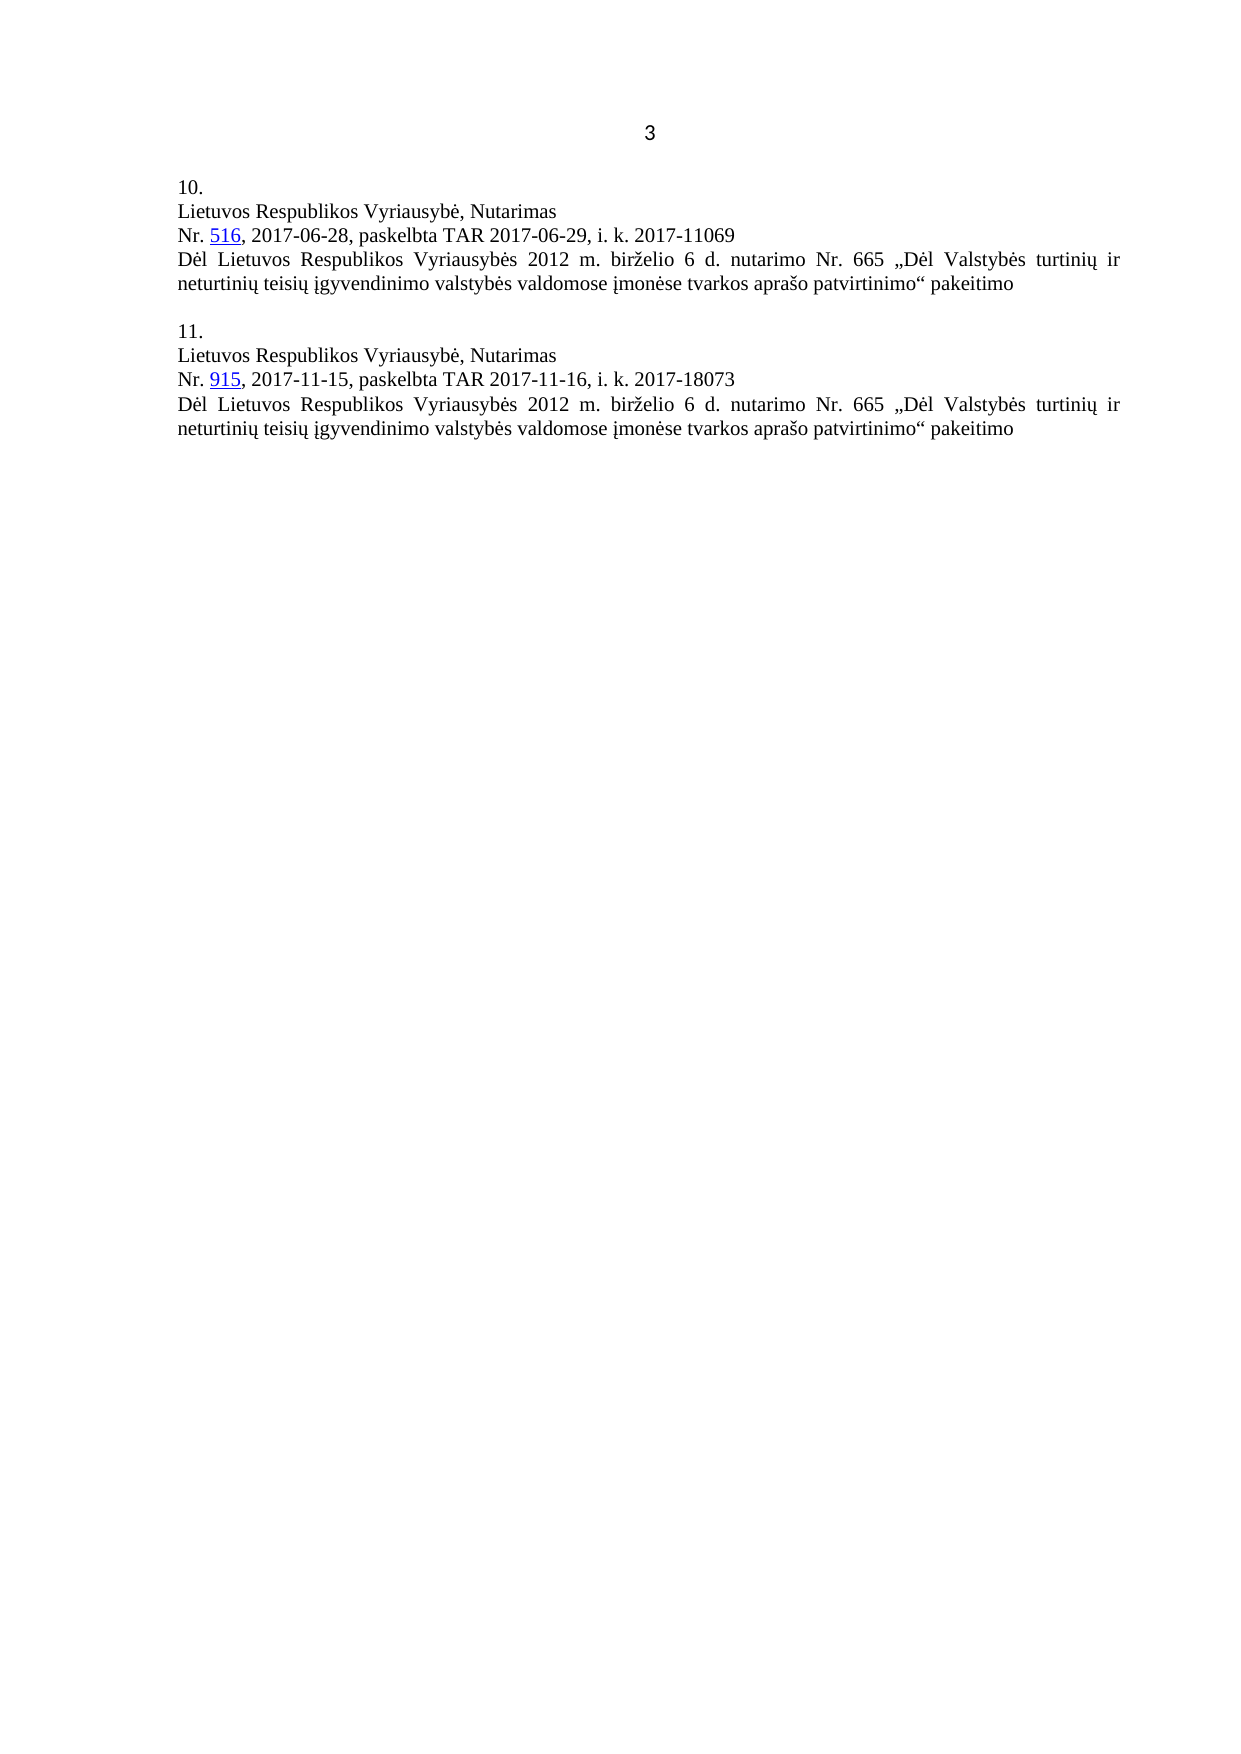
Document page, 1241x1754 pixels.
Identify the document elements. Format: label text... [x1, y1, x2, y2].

text Nr. 915, 2017-11-15, paskelbta TAR 2017-11-16, i. k. 2017-18073 [177, 367, 1122, 391]
text Nr. 516, 2017-06-28, paskelbta TAR 2017-06-29, i. k. 2017-11069 [177, 223, 1122, 247]
text Dėl Lietuvos Respublikos Vyriausybės 2012 m. birželio 6 d. nutarimo Nr. 665 „Dėl Valstybės turtinių ir neturtinių teisių įgyvendinimo valstybės valdomose įmonėse tvarkos aprašo patvirtinimo“ pakeitimo [177, 391, 1122, 439]
text 11. [177, 319, 1122, 343]
text Lietuvos Respublikos Vyriausybė, Nutarimas [177, 199, 1122, 223]
text Lietuvos Respublikos Vyriausybė, Nutarimas [177, 343, 1122, 367]
text Dėl Lietuvos Respublikos Vyriausybės 2012 m. birželio 6 d. nutarimo Nr. 665 „Dėl Valstybės turtinių ir neturtinių teisių įgyvendinimo valstybės valdomose įmonėse tvarkos aprašo patvirtinimo“ pakeitimo [177, 247, 1122, 295]
text 10. [177, 175, 1122, 199]
